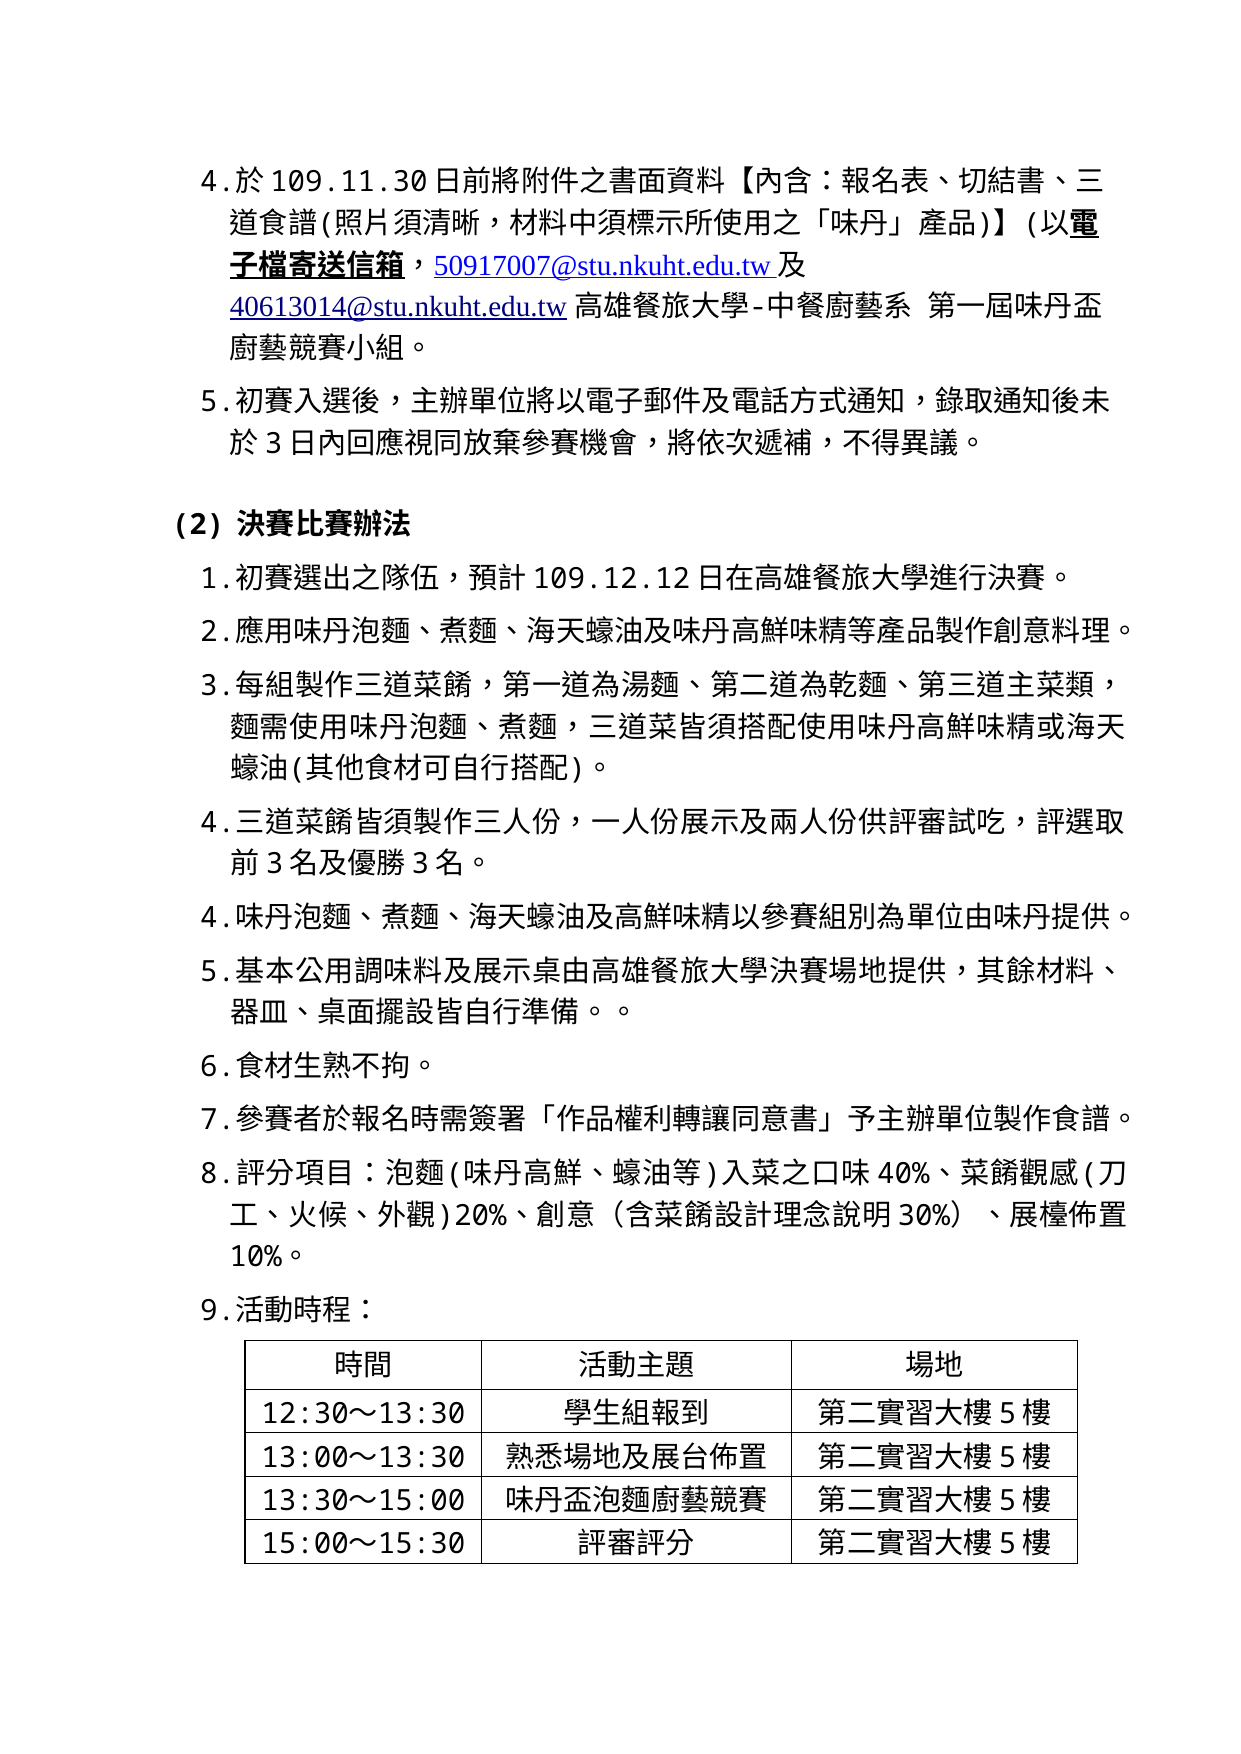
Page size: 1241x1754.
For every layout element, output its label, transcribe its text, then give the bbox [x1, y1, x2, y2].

table_cell 第二實習大樓5樓 [792, 1390, 1077, 1432]
text 5.基本公用調味料及展示桌由高雄餐旅大學決賽場地提供，其餘材料、器皿、桌面擺設皆自行準備。。 [200, 948, 1128, 1031]
table_cell 學生組報到 [482, 1390, 791, 1432]
text 4.味丹泡麵、煮麵、海天蠔油及高鮮味精以參賽組別為單位由味丹提供。 [200, 894, 1128, 936]
table_cell 熟悉場地及展台佈置 [482, 1433, 791, 1476]
table_cell 評審評分 [482, 1520, 791, 1562]
table_header 時間 [246, 1341, 481, 1389]
text 8.評分項目：泡麵(味丹高鮮、蠔油等)入菜之口味40%、菜餚觀感(刀工、火候、外觀)20%、創意（含菜餚設計理念說明30%）、展檯佈置10%。 [200, 1150, 1128, 1275]
table_cell 13:00～13:30 [246, 1433, 481, 1476]
table_header 活動主題 [482, 1341, 791, 1389]
table_cell 味丹盃泡麵廚藝競賽 [482, 1477, 791, 1519]
text 6.食材生熟不拘。 [200, 1043, 1128, 1084]
table_cell 12:30～13:30 [246, 1390, 481, 1432]
text 2.應用味丹泡麵、煮麵、海天蠔油及味丹高鮮味精等產品製作創意料理。 [200, 608, 1128, 650]
text 1.初賽選出之隊伍，預計109.12.12日在高雄餐旅大學進行決賽。 [200, 555, 1128, 597]
table_cell 13:30～15:00 [246, 1477, 481, 1519]
text 4.於109.11.30日前將附件之書面資料【內含：報名表、切結書、三道食譜(照片須清晰，材料中須標示所使用之「味丹」產品)】(以電子檔寄送信箱，50917007@stu.nkuht.edu.tw及40613014@stu.nkuht.edu.tw 高雄餐旅大學-中餐廚藝系 第一屆味丹盃廚藝競賽小組。 [200, 158, 1128, 367]
table_cell 第二實習大樓5樓 [792, 1477, 1077, 1519]
text 9.活動時程： [200, 1287, 1128, 1328]
text 7.參賽者於報名時需簽署「作品權利轉讓同意書」予主辦單位製作食譜。 [200, 1096, 1128, 1138]
table_cell 第二實習大樓5樓 [792, 1433, 1077, 1476]
text 3.每組製作三道菜餚，第一道為湯麵、第二道為乾麵、第三道主菜類，麵需使用味丹泡麵、煮麵，三道菜皆須搭配使用味丹高鮮味精或海天蠔油(其他食材可自行搭配)。 [200, 662, 1128, 787]
text 4.三道菜餚皆須製作三人份，一人份展示及兩人份供評審試吃，評選取前3名及優勝3名。 [200, 799, 1128, 882]
table_cell 第二實習大樓5樓 [792, 1520, 1077, 1562]
list 決賽比賽辦法 [172, 501, 1128, 543]
text 5.初賽入選後，主辦單位將以電子郵件及電話方式通知，錄取通知後未於3日內回應視同放棄參賽機會，將依次遞補，不得異議。 [200, 378, 1128, 462]
table_header 場地 [792, 1341, 1077, 1389]
table_cell 15:00～15:30 [246, 1520, 481, 1562]
